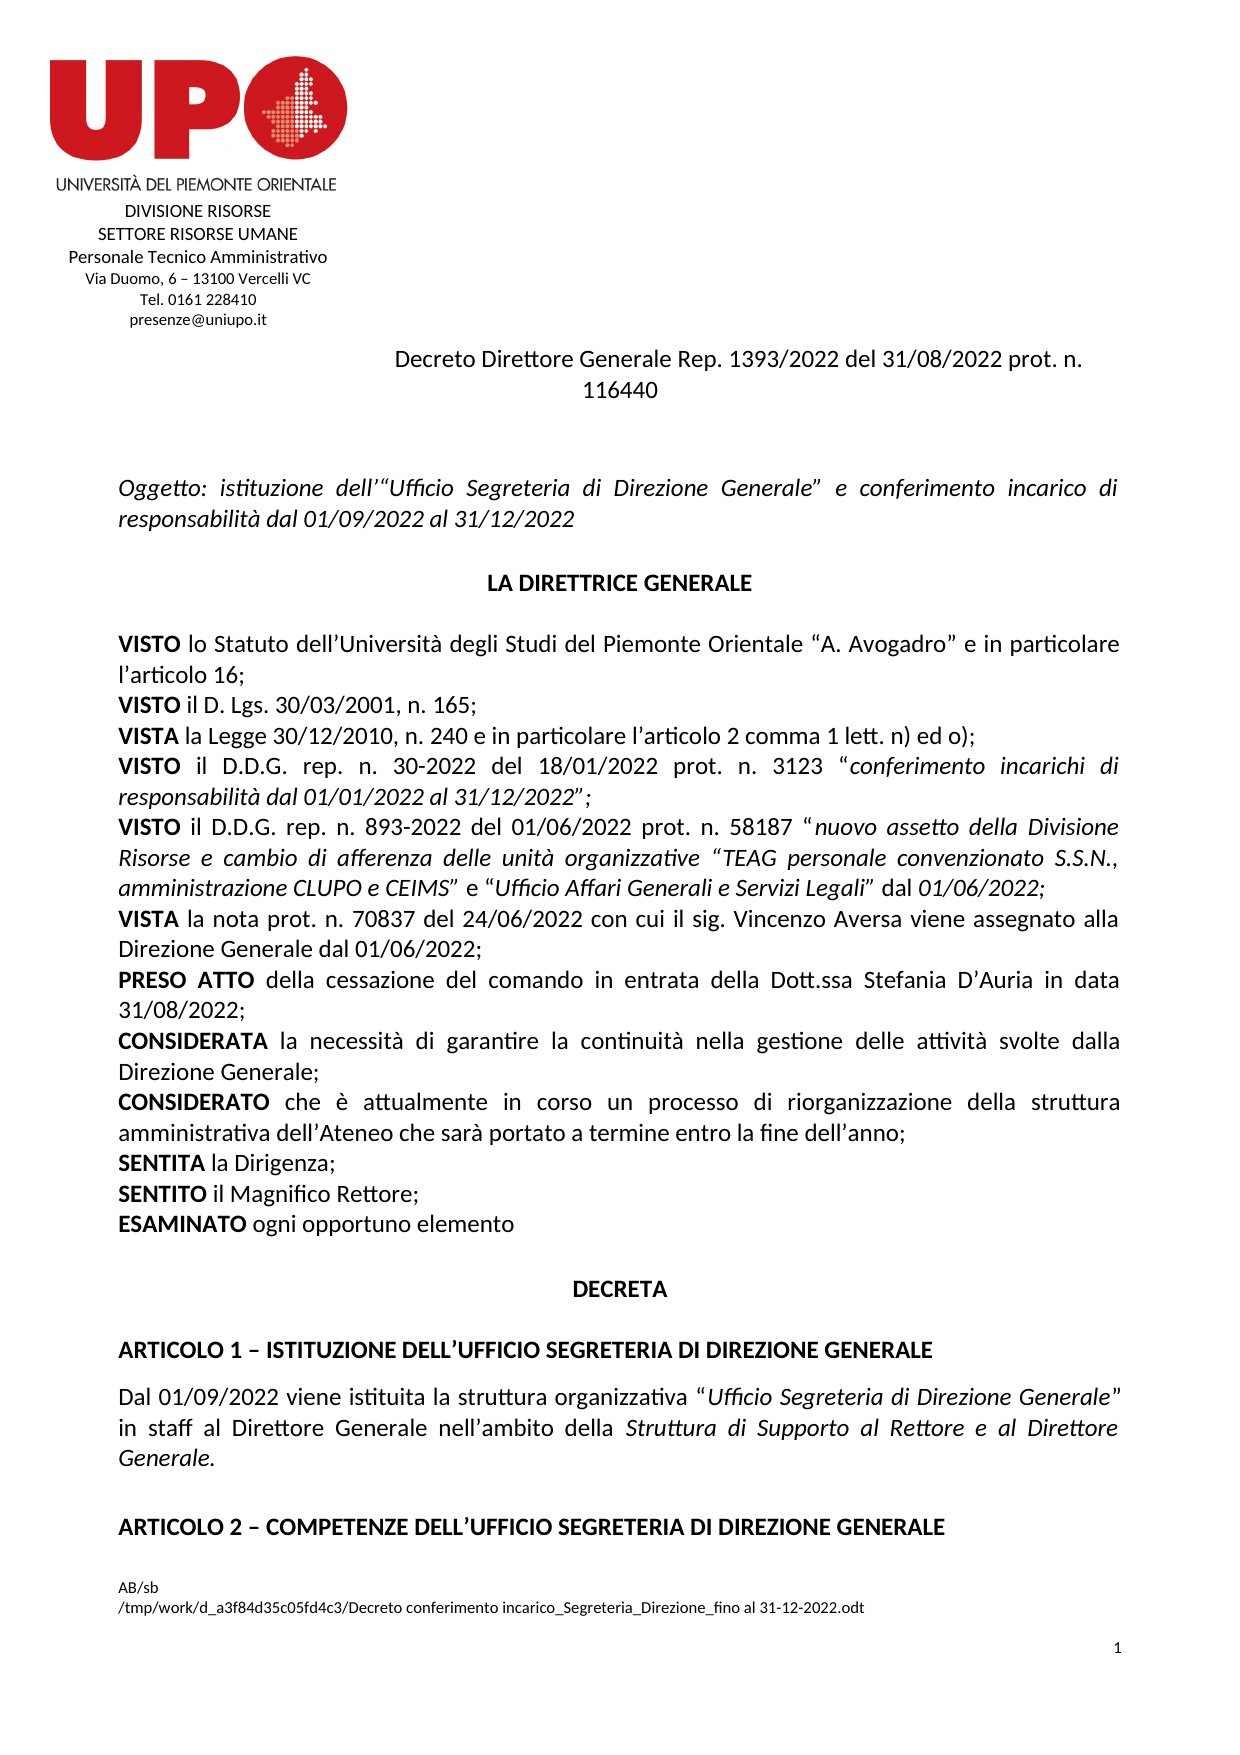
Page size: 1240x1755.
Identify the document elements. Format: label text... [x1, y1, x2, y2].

text ARTICOLO 2 – COMPETENZE DELL’UFFICIO SEGRETERIA DI DIREZIONE GENERALE [118, 1512, 1121, 1542]
text SENTITO il Magnifico Rettore; [118, 1178, 1121, 1208]
text CONSIDERATA la necessità di garantire la continuità nella gestione delle attività svolte dalla Direzione Generale; [118, 1025, 1121, 1086]
text DECRETA [118, 1273, 1121, 1303]
text LA DIRETTRICE GENERALE [118, 567, 1121, 598]
text ESAMINATO ogni opportuno elemento [118, 1208, 1121, 1239]
text Dal 01/09/2022 viene istituita la struttura organizzativa “Ufficio Segreteria di Direzione Generale” in staff al Direttore Generale nell’ambito della Struttura di Supporto al Rettore e al Direttore Generale. [118, 1381, 1121, 1473]
text ARTICOLO 1 – ISTITUZIONE DELL’UFFICIO SEGRETERIA DI DIREZIONE GENERALE [118, 1334, 1121, 1364]
text VISTA la nota prot. n. 70837 del 24/06/2022 con cui il sig. Vincenzo Aversa viene assegnato alla Direzione Generale dal 01/06/2022; [118, 903, 1121, 964]
text VISTO lo Statuto dell’Università degli Studi del Piemonte Orientale “A. Avogadro” e in particolare l’articolo 16; [118, 628, 1121, 689]
text PRESO ATTO della cessazione del comando in entrata della Dott.ssa Stefania D’Auria in data 31/08/2022; [118, 964, 1121, 1025]
text VISTO il D.D.G. rep. n. 30-2022 del 18/01/2022 prot. n. 3123 “conferimento incarichi di responsabilità dal 01/01/2022 al 31/12/2022”; [118, 751, 1121, 812]
text CONSIDERATO che è attualmente in corso un processo di riorganizzazione della struttura amministrativa dell’Ateneo che sarà portato a termine entro la fine dell’anno; [118, 1086, 1121, 1147]
text Decreto Direttore Generale Rep. 1393/2022 del 31/08/2022 prot. n. 116440 [118, 343, 1121, 404]
text SENTITA la Dirigenza; [118, 1147, 1121, 1178]
text VISTO il D.D.G. rep. n. 893-2022 del 01/06/2022 prot. n. 58187 “nuovo assetto della Divisione Risorse e cambio di afferenza delle unità organizzative “TEAG personale convenzionato S.S.N., amministrazione CLUPO e CEIMS” e “Ufficio Affari Generali e Servizi Legali” dal 01/06/2022; [118, 812, 1121, 903]
text VISTO il D. Lgs. 30/03/2001, n. 165; [118, 689, 1121, 720]
text VISTA la Legge 30/12/2010, n. 240 e in particolare l’articolo 2 comma 1 lett. n) ed o); [118, 720, 1121, 751]
text Oggetto: istituzione dell’“Ufficio Segreteria di Direzione Generale” e conferimento incarico di responsabilità dal 01/09/2022 al 31/12/2022 [118, 472, 1121, 533]
